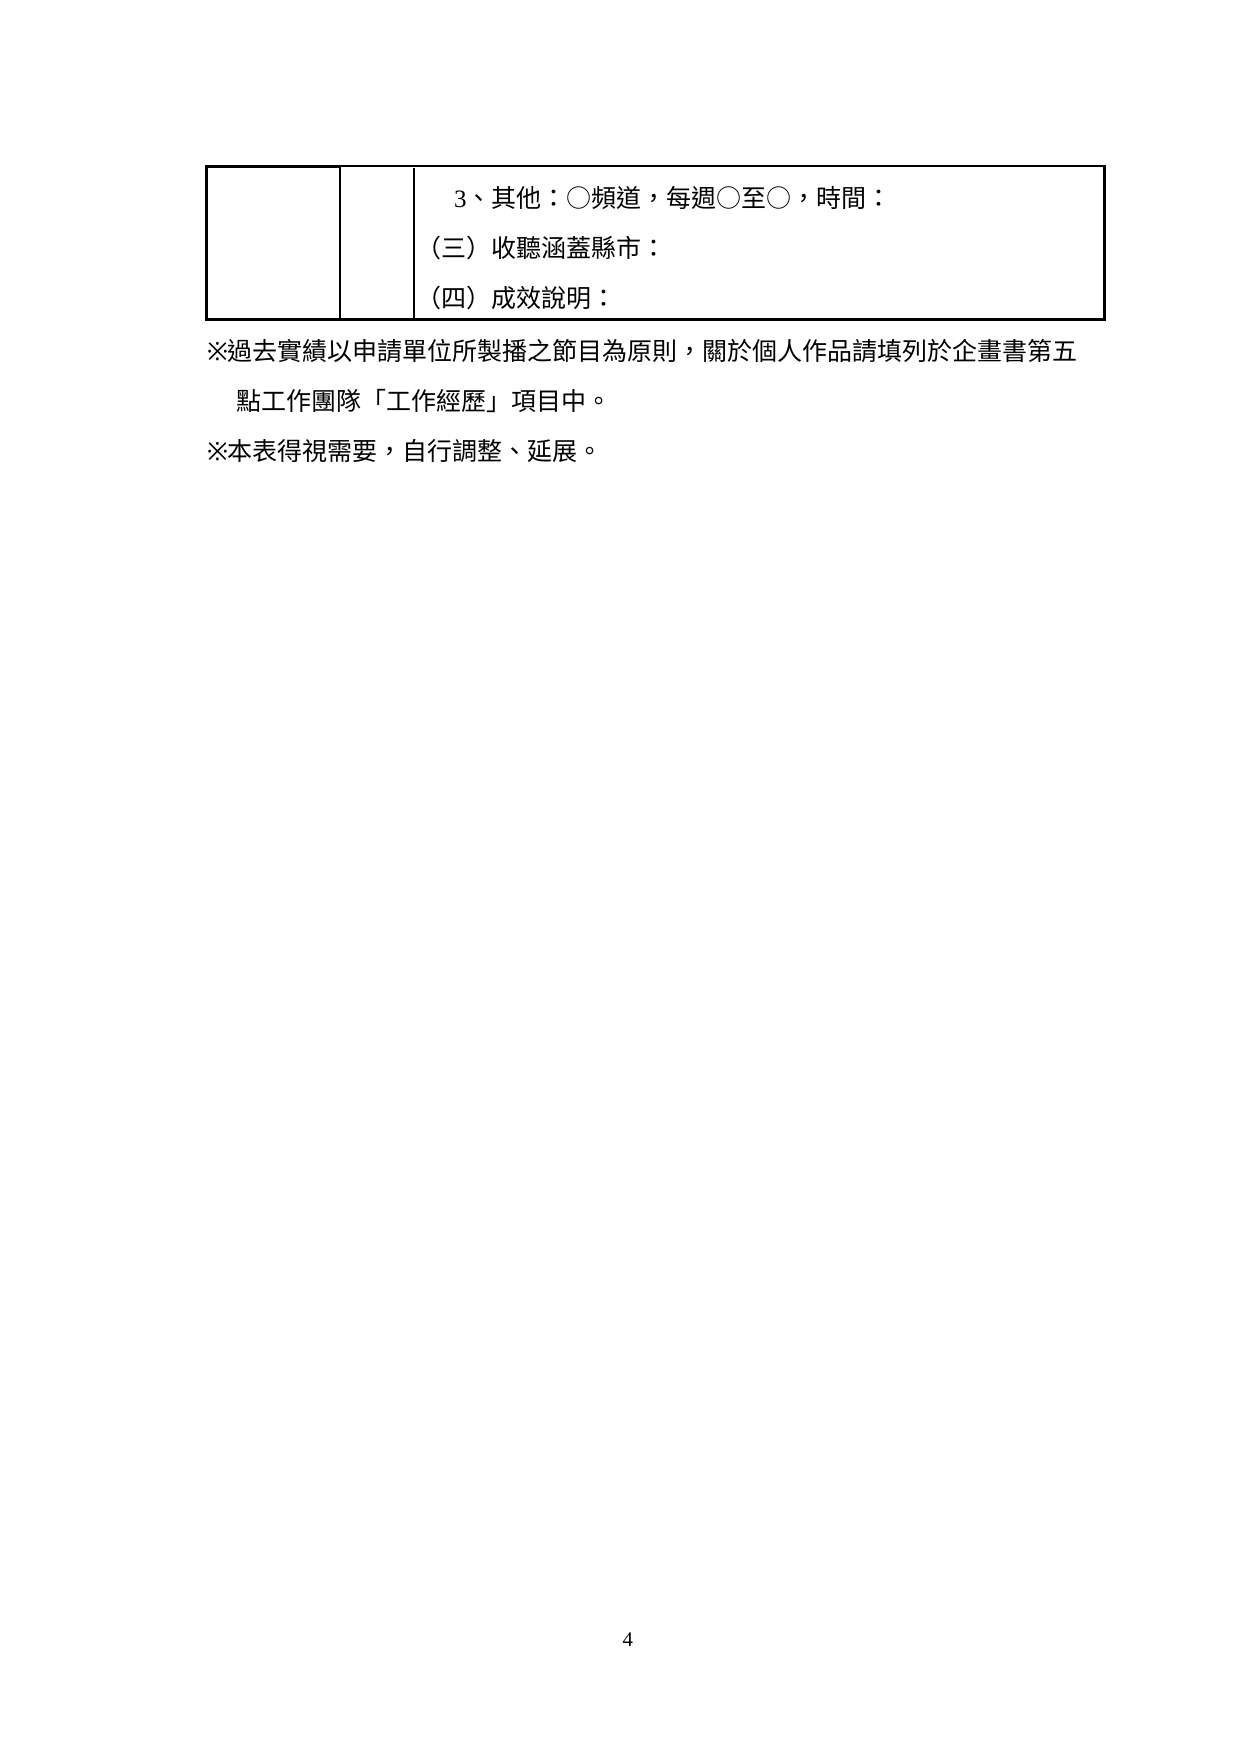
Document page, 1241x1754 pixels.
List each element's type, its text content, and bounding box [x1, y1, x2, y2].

text ※本表得視需要，自行調整、延展。 [162, 421, 1093, 471]
table_header [208, 168, 339, 318]
table_cell 3、其他：○頻道，每週○至○，時間： （三）收聽涵蓋縣市： （四）成效說明： [415, 167, 1103, 318]
table_cell [341, 167, 413, 318]
text ※過去實績以申請單位所製播之節目為原則，關於個人作品請填列於企畫書第五點工作團隊「工作經歷」項目中。 [207, 321, 1093, 421]
